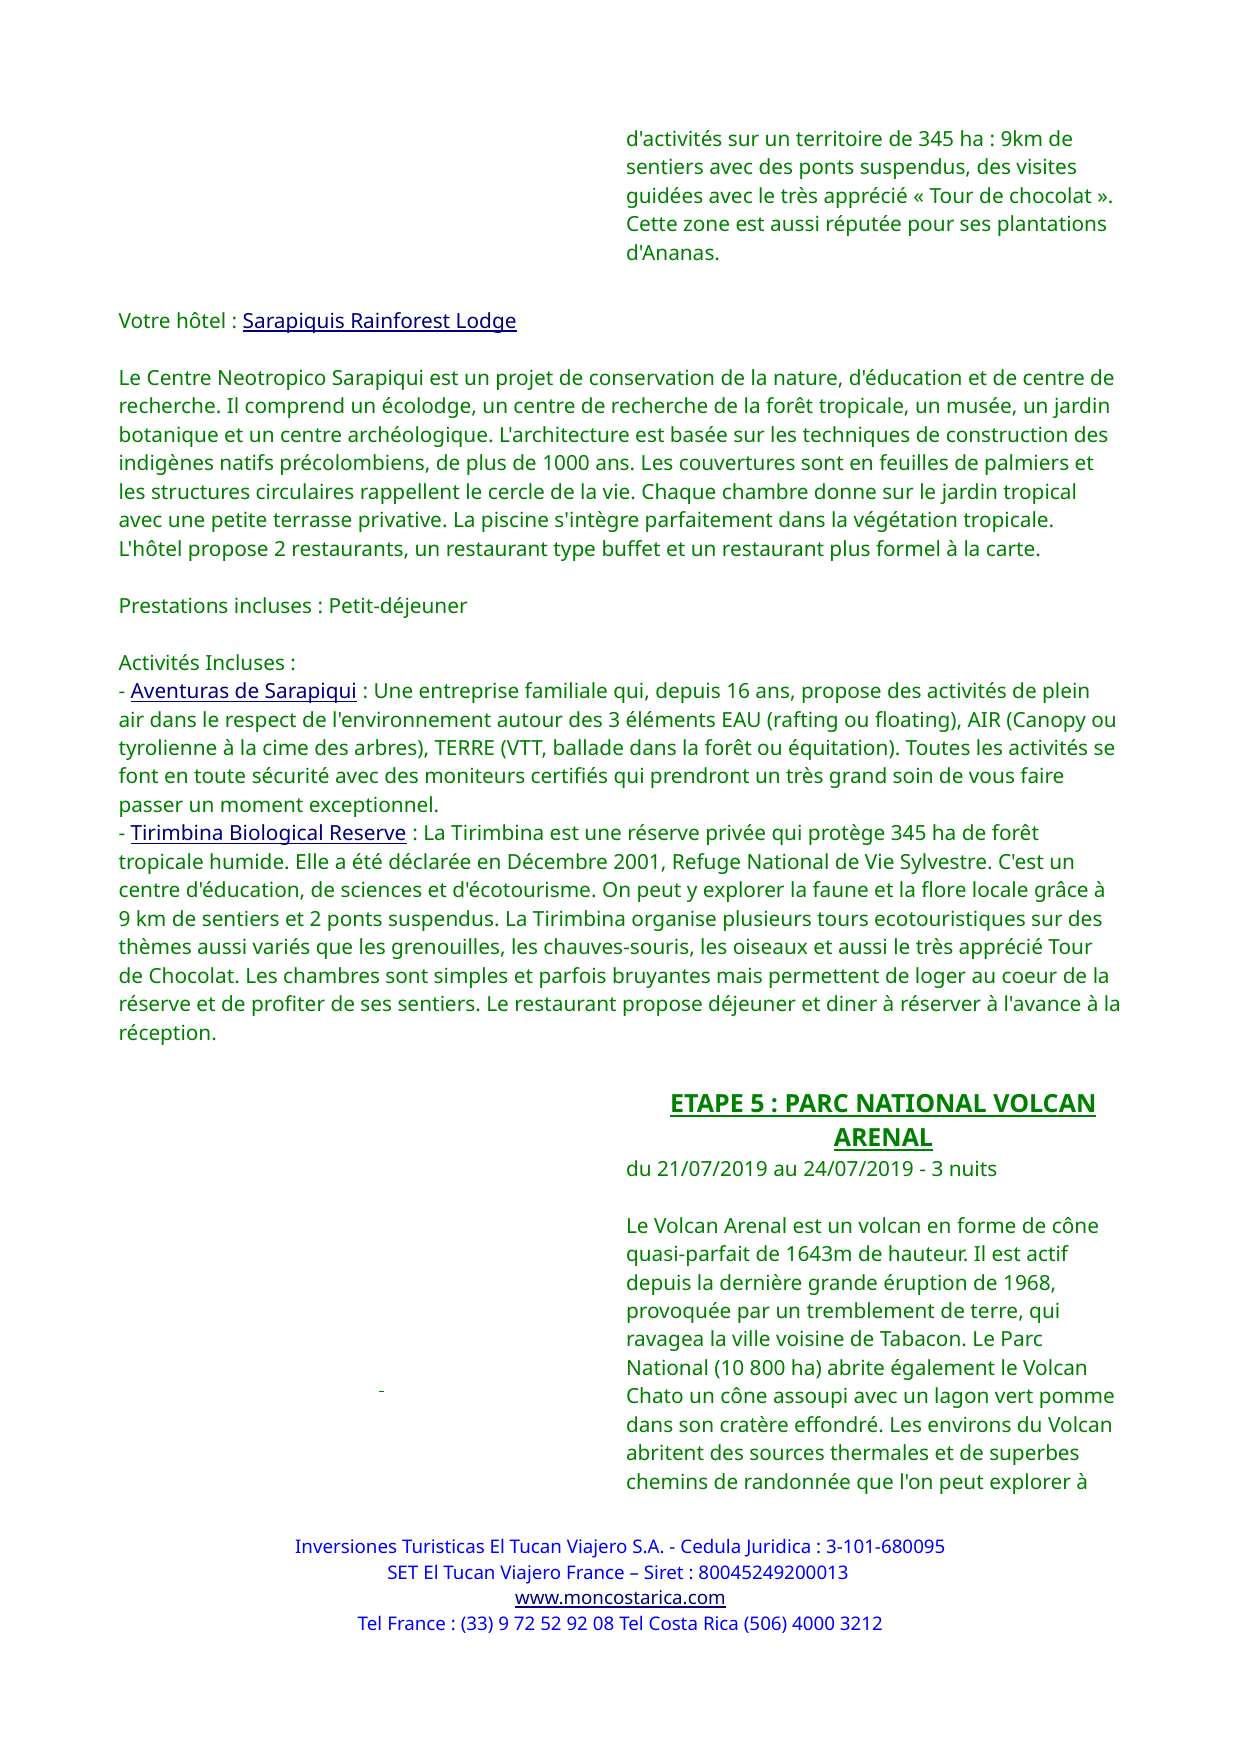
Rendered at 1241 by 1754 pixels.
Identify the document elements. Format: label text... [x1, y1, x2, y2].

table_header [118, 1080, 620, 1501]
text - Tirimbina Biological Reserve : La Tirimbina est une réserve privée qui protège 345 ha de forêt tropicale humide. Elle a été déclarée en Décembre 2001, Refuge National de Vie Sylvestre. C'est un centre d'éducation, de sciences et d'écotourisme. On peut y explorer la faune et la flore locale grâce à 9 km de sentiers et 2 ponts suspendus. La Tirimbina organise plusieurs tours ecotouristiques sur des thèmes aussi variés que les grenouilles, les chauves-souris, les oiseaux et aussi le très apprécié Tour de Chocolat. Les chambres sont simples et parfois bruyantes mais permettent de loger au coeur de la réserve et de profiter de ses sentiers. Le restaurant propose déjeuner et diner à réserver à l'avance à la réception. [118, 818, 1122, 1046]
text Votre hôtel : Sarapiquis Rainforest Lodge [118, 306, 1122, 334]
text Le Centre Neotropico Sarapiqui est un projet de conservation de la nature, d'éducation et de centre de recherche. Il comprend un écolodge, un centre de recherche de la forêt tropicale, un musée, un jardin botanique et un centre archéologique. L'architecture est basée sur les techniques de construction des indigènes natifs précolombiens, de plus de 1000 ans. Les couvertures sont en feuilles de palmiers et les structures circulaires rappellent le cercle de la vie. Chaque chambre donne sur le jardin tropical avec une petite terrasse privative. La piscine s'intègre parfaitement dans la végétation tropicale. L'hôtel propose 2 restaurants, un restaurant type buffet et un restaurant plus formel à la carte. [118, 363, 1122, 562]
table_header d'activités sur un territoire de 345 ha : 9km de sentiers avec des ponts suspendus, des visites guidées avec le très apprécié « Tour de chocolat ». Cette zone est aussi réputée pour ses plantations d'Ananas. [620, 118, 1122, 272]
table_header [118, 118, 620, 272]
text Activités Incluses : [118, 648, 1122, 676]
text - Aventuras de Sarapiqui : Une entreprise familiale qui, depuis 16 ans, propose des activités de plein air dans le respect de l'environnement autour des 3 éléments EAU (rafting ou floating), AIR (Canopy ou tyrolienne à la cime des arbres), TERRE (VTT, ballade dans la forêt ou équitation). Toutes les activités se font en toute sécurité avec des moniteurs certifiés qui prendront un très grand soin de vous faire passer un moment exceptionnel. [118, 676, 1122, 818]
text Prestations incluses : Petit-déjeuner [118, 591, 1122, 619]
table_header ETAPE 5 : PARC NATIONAL VOLCAN ARENAL du 21/07/2019 au 24/07/2019 - 3 nuits Le Volcan Arenal est un volcan en forme de cône quasi-parfait de 1643m de hauteur. Il est actif depuis la dernière grande éruption de 1968, provoquée par un tremblement de terre, qui ravagea la ville voisine de Tabacon. Le Parc National (10 800 ha) abrite également le Volcan Chato un cône assoupi avec un lagon vert pomme dans son cratère effondré. Les environs du Volcan abritent des sources thermales et de superbes chemins de randonnée que l'on peut explorer à [620, 1080, 1122, 1501]
